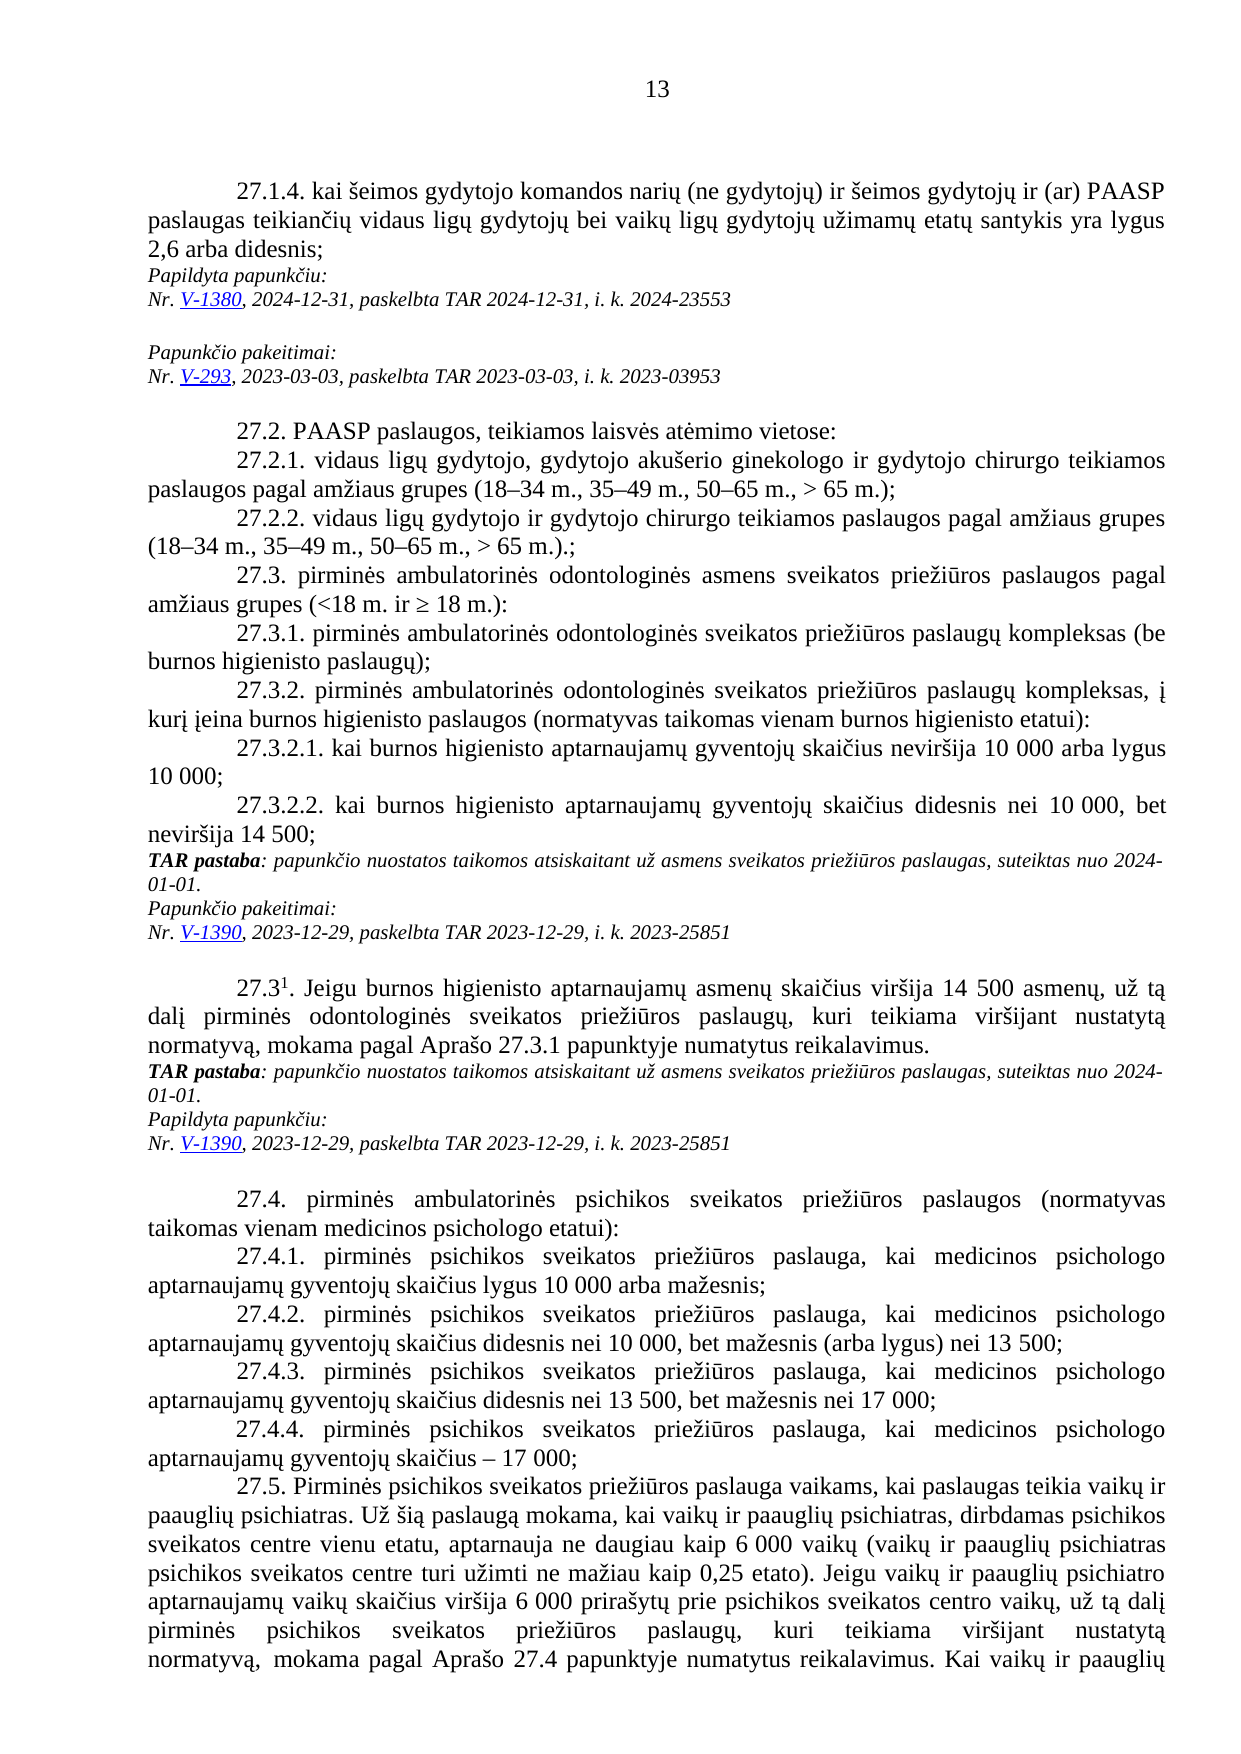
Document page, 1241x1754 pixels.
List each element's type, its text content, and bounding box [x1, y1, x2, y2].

text 27.3.1. pirminės ambulatorinės odontologinės sveikatos priežiūros paslaugų kompleksas (be burnos higienisto paslaugų); [148, 618, 1166, 675]
text 27.4. pirminės ambulatorinės psichikos sveikatos priežiūros paslaugos (normatyvas taikomas vienam medicinos psichologo etatui): [148, 1184, 1166, 1241]
text Papunkčio pakeitimai: [148, 339, 1166, 364]
text 27.2.2. vidaus ligų gydytojo ir gydytojo chirurgo teikiamos paslaugos pagal amžiaus grupes (18–34 m., 35–49 m., 50–65 m., > 65 m.).; [148, 503, 1166, 560]
text 27.3. pirminės ambulatorinės odontologinės asmens sveikatos priežiūros paslaugos pagal amžiaus grupes (<18 m. ir ≥ 18 m.): [148, 560, 1166, 618]
text TAR pastaba: papunkčio nuostatos taikomos atsiskaitant už asmens sveikatos priežiūros paslaugas, suteiktas nuo 2024-01-01. [148, 848, 1166, 896]
text Papildyta papunkčiu: [148, 1107, 1166, 1131]
text Nr. V-1390, 2023-12-29, paskelbta TAR 2023-12-29, i. k. 2023-25851 [148, 920, 1166, 944]
text 27.5. Pirminės psichikos sveikatos priežiūros paslauga vaikams, kai paslaugas teikia vaikų ir paauglių psichiatras. Už šią paslaugą mokama, kai vaikų ir paauglių psichiatras, dirbdamas psichikos sveikatos centre vienu etatu, aptarnauja ne daugiau kaip 6 000 vaikų (vaikų ir paauglių psichiatras psichikos sveikatos centre turi užimti ne mažiau kaip 0,25 etato). Jeigu vaikų ir paauglių psichiatro aptarnaujamų vaikų skaičius viršija 6 000 prirašytų prie psichikos sveikatos centro vaikų, už tą dalį pirminės psichikos sveikatos priežiūros paslaugų, kuri teikiama viršijant nustatytą normatyvą, mokama pagal Aprašo 27.4 papunktyje numatytus reikalavimus. Kai vaikų ir paauglių [148, 1471, 1166, 1673]
text 27.3.2. pirminės ambulatorinės odontologinės sveikatos priežiūros paslaugų kompleksas, į kurį įeina burnos higienisto paslaugos (normatyvas taikomas vienam burnos higienisto etatui): [148, 675, 1166, 733]
text 27.2. PAASP paslaugos, teikiamos laisvės atėmimo vietose: [148, 416, 1166, 445]
text Nr. V-293, 2023-03-03, paskelbta TAR 2023-03-03, i. k. 2023-03953 [148, 364, 1166, 388]
text 27.31. Jeigu burnos higienisto aptarnaujamų asmenų skaičius viršija 14 500 asmenų, už tą dalį pirminės odontologinės sveikatos priežiūros paslaugų, kuri teikiama viršijant nustatytą normatyvą, mokama pagal Aprašo 27.3.1 papunktyje numatytus reikalavimus. [148, 973, 1166, 1059]
text 27.4.1. pirminės psichikos sveikatos priežiūros paslauga, kai medicinos psichologo aptarnaujamų gyventojų skaičius lygus 10 000 arba mažesnis; [148, 1241, 1166, 1299]
text Nr. V-1390, 2023-12-29, paskelbta TAR 2023-12-29, i. k. 2023-25851 [148, 1131, 1166, 1155]
text 27.4.3. pirminės psichikos sveikatos priežiūros paslauga, kai medicinos psichologo aptarnaujamų gyventojų skaičius didesnis nei 13 500, bet mažesnis nei 17 000; [148, 1356, 1166, 1414]
text Papunkčio pakeitimai: [148, 896, 1166, 920]
text 27.4.4. pirminės psichikos sveikatos priežiūros paslauga, kai medicinos psichologo aptarnaujamų gyventojų skaičius – 17 000; [148, 1414, 1166, 1471]
text 27.1.4. kai šeimos gydytojo komandos narių (ne gydytojų) ir šeimos gydytojų ir (ar) PAASP paslaugas teikiančių vidaus ligų gydytojų bei vaikų ligų gydytojų užimamų etatų santykis yra lygus 2,6 arba didesnis; [148, 176, 1166, 263]
text 27.4.2. pirminės psichikos sveikatos priežiūros paslauga, kai medicinos psichologo aptarnaujamų gyventojų skaičius didesnis nei 10 000, bet mažesnis (arba lygus) nei 13 500; [148, 1299, 1166, 1356]
text 27.3.2.2. kai burnos higienisto aptarnaujamų gyventojų skaičius didesnis nei 10 000, bet neviršija 14 500; [148, 790, 1166, 848]
text Papildyta papunkčiu: [148, 263, 1166, 287]
text Nr. V-1380, 2024-12-31, paskelbta TAR 2024-12-31, i. k. 2024-23553 [148, 287, 1166, 311]
text 27.2.1. vidaus ligų gydytojo, gydytojo akušerio ginekologo ir gydytojo chirurgo teikiamos paslaugos pagal amžiaus grupes (18–34 m., 35–49 m., 50–65 m., > 65 m.); [148, 445, 1166, 503]
text 27.3.2.1. kai burnos higienisto aptarnaujamų gyventojų skaičius neviršija 10 000 arba lygus 10 000; [148, 733, 1166, 790]
text TAR pastaba: papunkčio nuostatos taikomos atsiskaitant už asmens sveikatos priežiūros paslaugas, suteiktas nuo 2024-01-01. [148, 1059, 1166, 1107]
